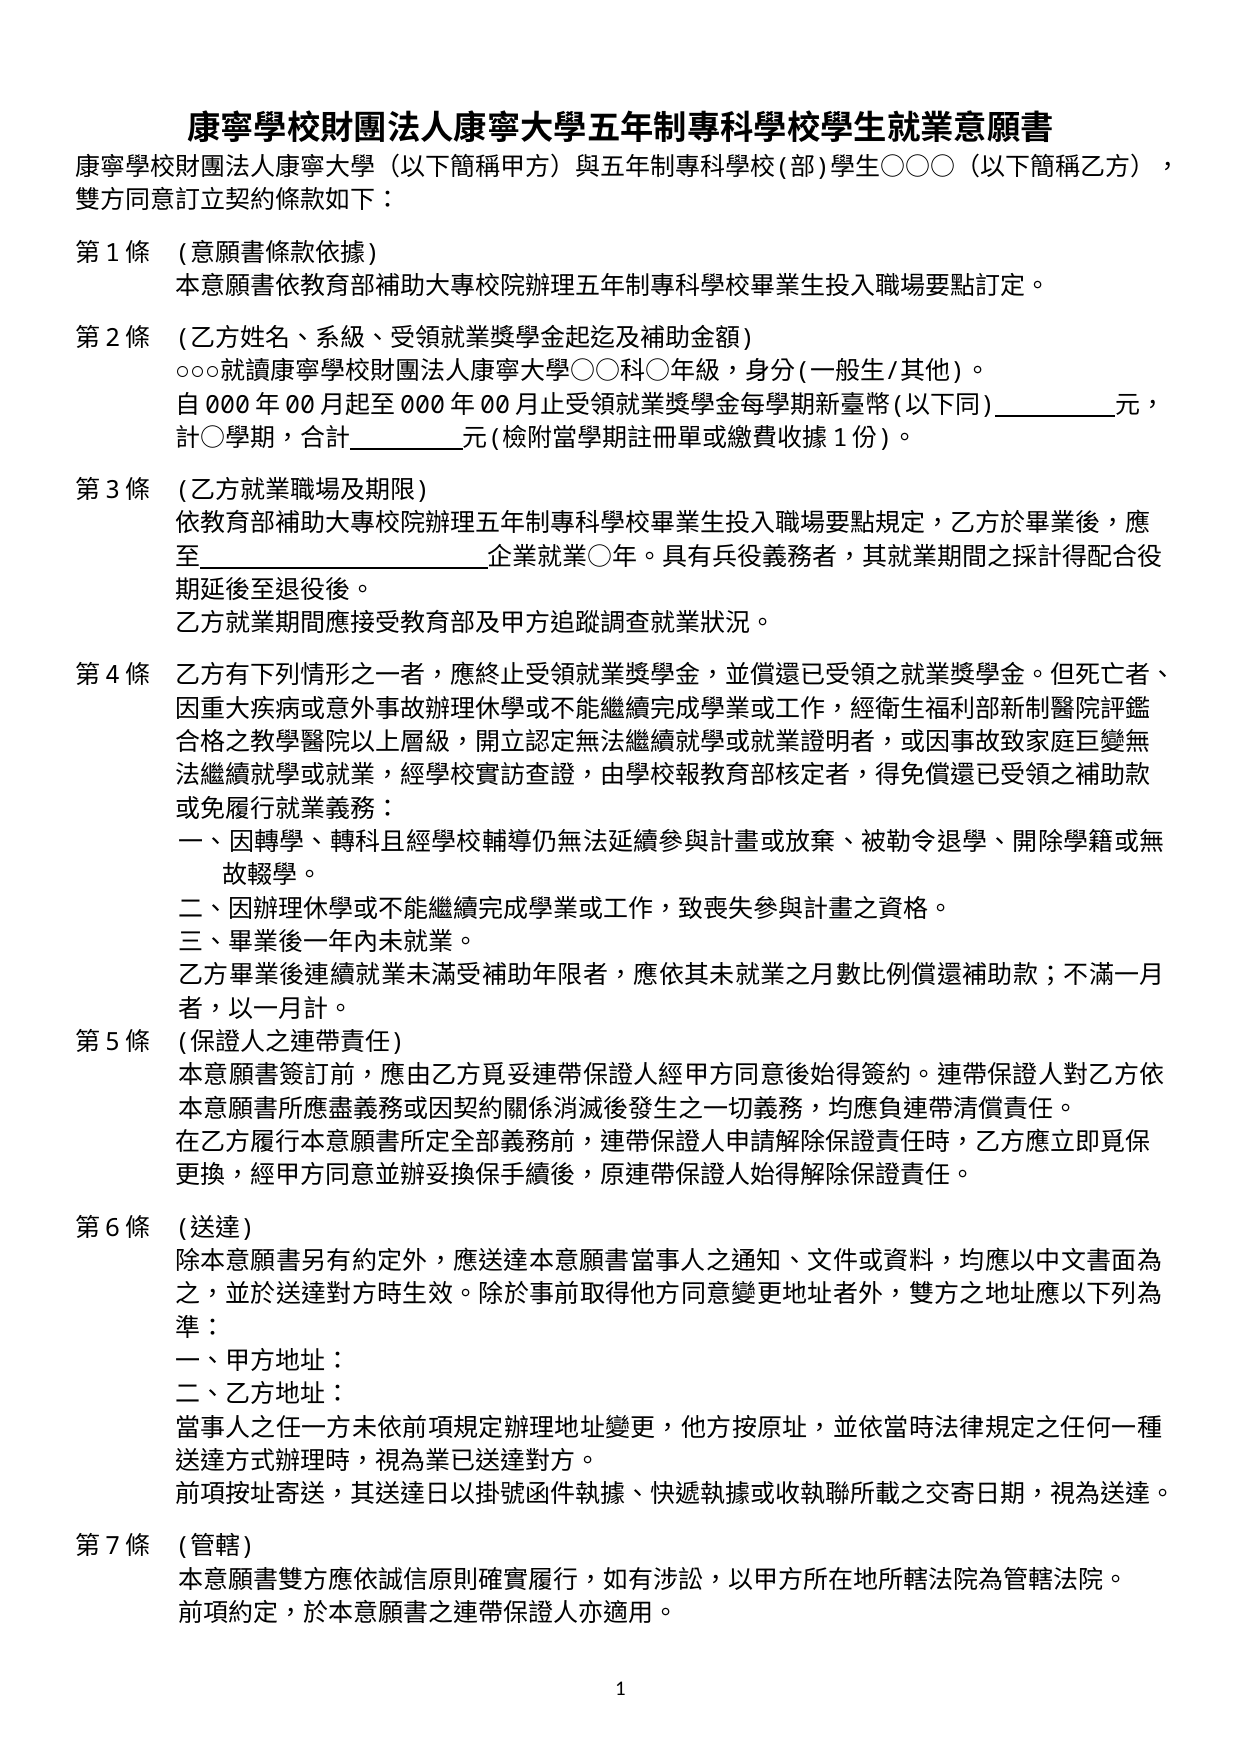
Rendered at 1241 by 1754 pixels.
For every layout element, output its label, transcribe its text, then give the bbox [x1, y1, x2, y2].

text 一、甲方地址： [175, 1343, 1165, 1376]
text 本意願書雙方應依誠信原則確實履行，如有涉訟，以甲方所在地所轄法院為管轄法院。 [178, 1561, 1165, 1595]
text 前項按址寄送，其送達日以掛號函件執據、快遞執據或收執聯所載之交寄日期，視為送達。 [175, 1476, 1165, 1509]
text 第1條 (意願書條款依據) [75, 234, 1165, 268]
text 依教育部補助大專校院辦理五年制專科學校畢業生投入職場要點規定，乙方於畢業後，應至 企業就業○年。具有兵役義務者，其就業期間之採計得配合役期延後至退役後。 [175, 505, 1165, 605]
text ○○○就讀康寧學校財團法人康寧大學○○科○年級，身分(一般生/其他)。 [175, 353, 1165, 386]
text 第5條 (保證人之連帶責任) [0, 1024, 1165, 1057]
text 前項約定，於本意願書之連帶保證人亦適用。 [178, 1595, 1165, 1628]
text 第7條 (管轄) [75, 1528, 1165, 1561]
text 在乙方履行本意願書所定全部義務前，連帶保證人申請解除保證責任時，乙方應立即覓保更換，經甲方同意並辦妥換保手續後，原連帶保證人始得解除保證責任。 [175, 1124, 1165, 1191]
text 第3條 (乙方就業職場及期限) [75, 472, 1165, 505]
text 二、因辦理休學或不能繼續完成學業或工作，致喪失參與計畫之資格。 [178, 891, 1165, 924]
text 乙方就業期間應接受教育部及甲方追蹤調查就業狀況。 [175, 605, 1165, 638]
text 康寧學校財團法人康寧大學（以下簡稱甲方）與五年制專科學校(部)學生○○○（以下簡稱乙方），雙方同意訂立契約條款如下： [75, 149, 1165, 216]
text 二、乙方地址： [175, 1376, 1165, 1409]
text 第6條 (送達) [75, 1209, 1165, 1243]
text 第2條 (乙方姓名、系級、受領就業獎學金起迄及補助金額) [75, 320, 1165, 353]
text 自000年00月起至000年00月止受領就業獎學金每學期新臺幣(以下同) 元，計○學期，合計 元(檢附當學期註冊單或繳費收據1份)。 [175, 386, 1165, 453]
text 本意願書簽訂前，應由乙方覓妥連帶保證人經甲方同意後始得簽約。連帶保證人對乙方依本意願書所應盡義務或因契約關係消滅後發生之一切義務，均應負連帶清償責任。 [178, 1057, 1165, 1124]
text 第4條 乙方有下列情形之一者，應終止受領就業獎學金，並償還已受領之就業獎學金。但死亡者、因重大疾病或意外事故辦理休學或不能繼續完成學業或工作，經衛生福利部新制醫院評鑑合格之教學醫院以上層級，開立認定無法繼續就學或就業證明者，或因事故致家庭巨變無法繼續就學或就業，經學校實訪查證，由學校報教育部核定者，得免償還已受領之補助款或免履行就業義務： [75, 657, 1165, 824]
text 一、因轉學、轉科且經學校輔導仍無法延續參與計畫或放棄、被勒令退學、開除學籍或無故輟學。 [178, 824, 1165, 891]
text 三、畢業後一年內未就業。 [178, 924, 1165, 957]
text 本意願書依教育部補助大專校院辦理五年制專科學校畢業生投入職場要點訂定。 [175, 268, 1165, 301]
text 除本意願書另有約定外，應送達本意願書當事人之通知、文件或資料，均應以中文書面為之，並於送達對方時生效。除於事前取得他方同意變更地址者外，雙方之地址應以下列為準： [175, 1243, 1165, 1343]
text 康寧學校財團法人康寧大學五年制專科學校學生就業意願書 [75, 101, 1165, 149]
text 乙方畢業後連續就業未滿受補助年限者，應依其未就業之月數比例償還補助款；不滿一月者，以一月計。 [178, 957, 1165, 1024]
text 當事人之任一方未依前項規定辦理地址變更，他方按原址，並依當時法律規定之任何一種送達方式辦理時，視為業已送達對方。 [175, 1409, 1165, 1476]
